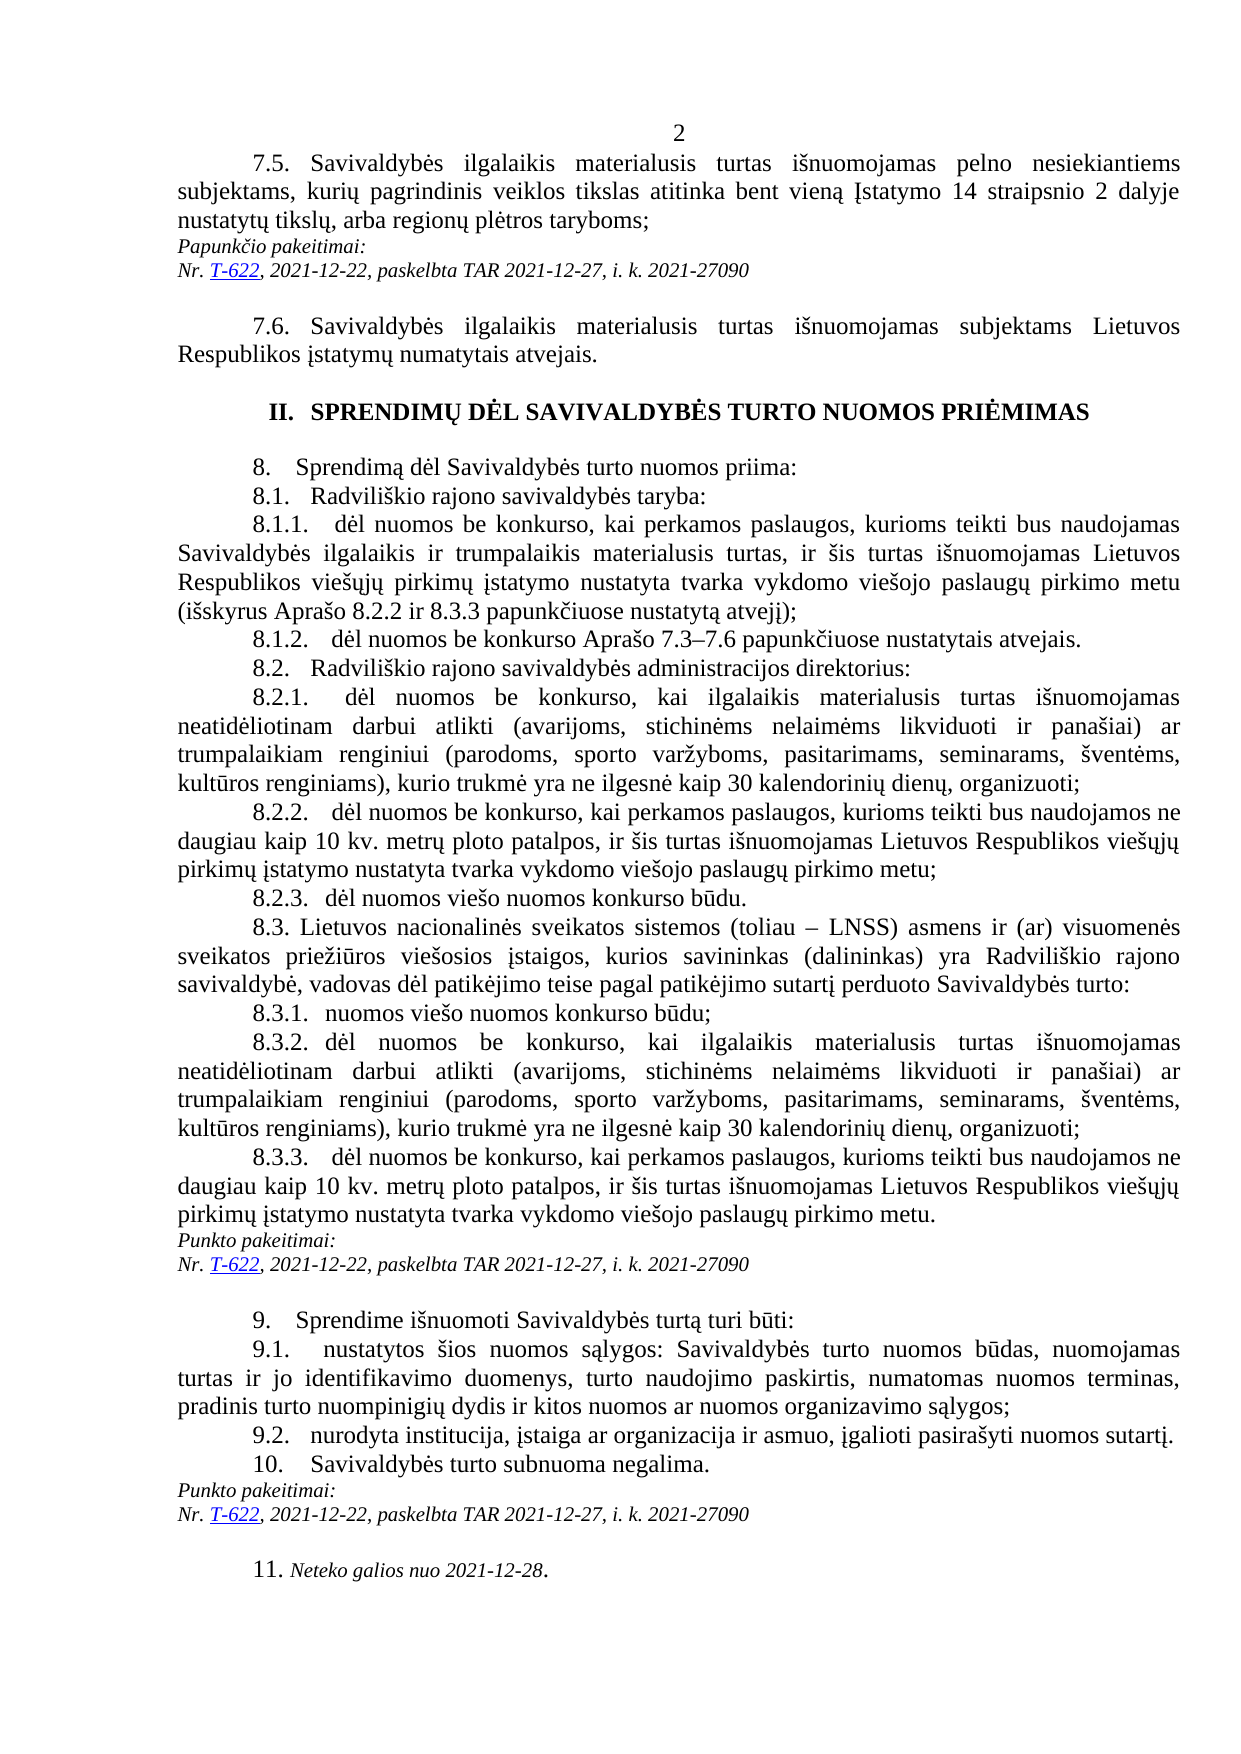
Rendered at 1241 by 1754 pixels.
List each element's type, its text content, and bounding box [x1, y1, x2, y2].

text 8.3.1. nuomos viešo nuomos konkurso būdu; [177, 998, 1181, 1027]
text 8.3. Lietuvos nacionalinės sveikatos sistemos (toliau – LNSS) asmens ir (ar) visuomenės sveikatos priežiūros viešosios įstaigos, kurios savininkas (dalininkas) yra Radviliškio rajono savivaldybė, vadovas dėl patikėjimo teise pagal patikėjimo sutartį perduoto Savivaldybės turto: [177, 912, 1181, 998]
text Nr. T-622, 2021-12-22, paskelbta TAR 2021-12-27, i. k. 2021-27090 [177, 258, 1181, 282]
text Papunkčio pakeitimai: [177, 234, 1181, 258]
text 11. Neteko galios nuo 2021-12-28. [177, 1554, 1181, 1583]
text 9.2. nurodyta institucija, įstaiga ar organizacija ir asmuo, įgalioti pasirašyti nuomos sutartį. [177, 1420, 1181, 1449]
text 7.6. Savivaldybės ilgalaikis materialusis turtas išnuomojamas subjektams Lietuvos Respublikos įstatymų numatytais atvejais. [177, 311, 1181, 368]
text 8.1.1. dėl nuomos be konkurso, kai perkamos paslaugos, kurioms teikti bus naudojamas Savivaldybės ilgalaikis ir trumpalaikis materialusis turtas, ir šis turtas išnuomojamas Lietuvos Respublikos viešųjų pirkimų įstatymo nustatyta tvarka vykdomo viešojo paslaugų pirkimo metu (išskyrus Aprašo 8.2.2 ir 8.3.3 papunkčiuose nustatytą atvejį); [177, 509, 1181, 624]
text Nr. T-622, 2021-12-22, paskelbta TAR 2021-12-27, i. k. 2021-27090 [177, 1502, 1181, 1526]
text 8.2. Radviliškio rajono savivaldybės administracijos direktorius: [177, 653, 1181, 682]
text 8.1.2. dėl nuomos be konkurso Aprašo 7.3–7.6 papunkčiuose nustatytais atvejais. [177, 624, 1181, 653]
text 8.2.3. dėl nuomos viešo nuomos konkurso būdu. [252, 883, 1181, 912]
text 8.3.3. dėl nuomos be konkurso, kai perkamos paslaugos, kurioms teikti bus naudojamos ne daugiau kaip 10 kv. metrų ploto patalpos, ir šis turtas išnuomojamas Lietuvos Respublikos viešųjų pirkimų įstatymo nustatyta tvarka vykdomo viešojo paslaugų pirkimo metu. [177, 1142, 1181, 1228]
text 8.2.2. dėl nuomos be konkurso, kai perkamos paslaugos, kurioms teikti bus naudojamos ne daugiau kaip 10 kv. metrų ploto patalpos, ir šis turtas išnuomojamas Lietuvos Respublikos viešųjų pirkimų įstatymo nustatyta tvarka vykdomo viešojo paslaugų pirkimo metu; [177, 797, 1181, 883]
text Nr. T-622, 2021-12-22, paskelbta TAR 2021-12-27, i. k. 2021-27090 [177, 1252, 1181, 1276]
text Punkto pakeitimai: [177, 1478, 1181, 1502]
text 7.5. Savivaldybės ilgalaikis materialusis turtas išnuomojamas pelno nesiekiantiems subjektams, kurių pagrindinis veiklos tikslas atitinka bent vieną Įstatymo 14 straipsnio 2 dalyje nustatytų tikslų, arba regionų plėtros taryboms; [177, 148, 1181, 234]
text 8.2.1. dėl nuomos be konkurso, kai ilgalaikis materialusis turtas išnuomojamas neatidėliotinam darbui atlikti (avarijoms, stichinėms nelaimėms likviduoti ir panašiai) ar trumpalaikiam renginiui (parodoms, sporto varžyboms, pasitarimams, seminarams, šventėms, kultūros renginiams), kurio trukmė yra ne ilgesnė kaip 30 kalendorinių dienų, organizuoti; [177, 682, 1181, 797]
text 9.1. nustatytos šios nuomos sąlygos: Savivaldybės turto nuomos būdas, nuomojamas turtas ir jo identifikavimo duomenys, turto naudojimo paskirtis, numatomas nuomos terminas, pradinis turto nuompinigių dydis ir kitos nuomos ar nuomos organizavimo sąlygos; [177, 1334, 1181, 1420]
text 8.1. Radviliškio rajono savivaldybės taryba: [177, 481, 1181, 509]
text 8.3.2. dėl nuomos be konkurso, kai ilgalaikis materialusis turtas išnuomojamas neatidėliotinam darbui atlikti (avarijoms, stichinėms nelaimėms likviduoti ir panašiai) ar trumpalaikiam renginiui (parodoms, sporto varžyboms, pasitarimams, seminarams, šventėms, kultūros renginiams), kurio trukmė yra ne ilgesnė kaip 30 kalendorinių dienų, organizuoti; [177, 1027, 1181, 1142]
text 8. Sprendimą dėl Savivaldybės turto nuomos priima: [177, 452, 1181, 481]
text 9. Sprendime išnuomoti Savivaldybės turtą turi būti: [177, 1305, 1181, 1334]
text Punkto pakeitimai: [177, 1228, 1181, 1252]
text 10. Savivaldybės turto subnuoma negalima. [177, 1449, 1181, 1478]
text II. SPRENDIMŲ DĖL SAVIVALDYBĖS TURTO NUOMOS PRIĖMIMAS [177, 397, 1181, 426]
